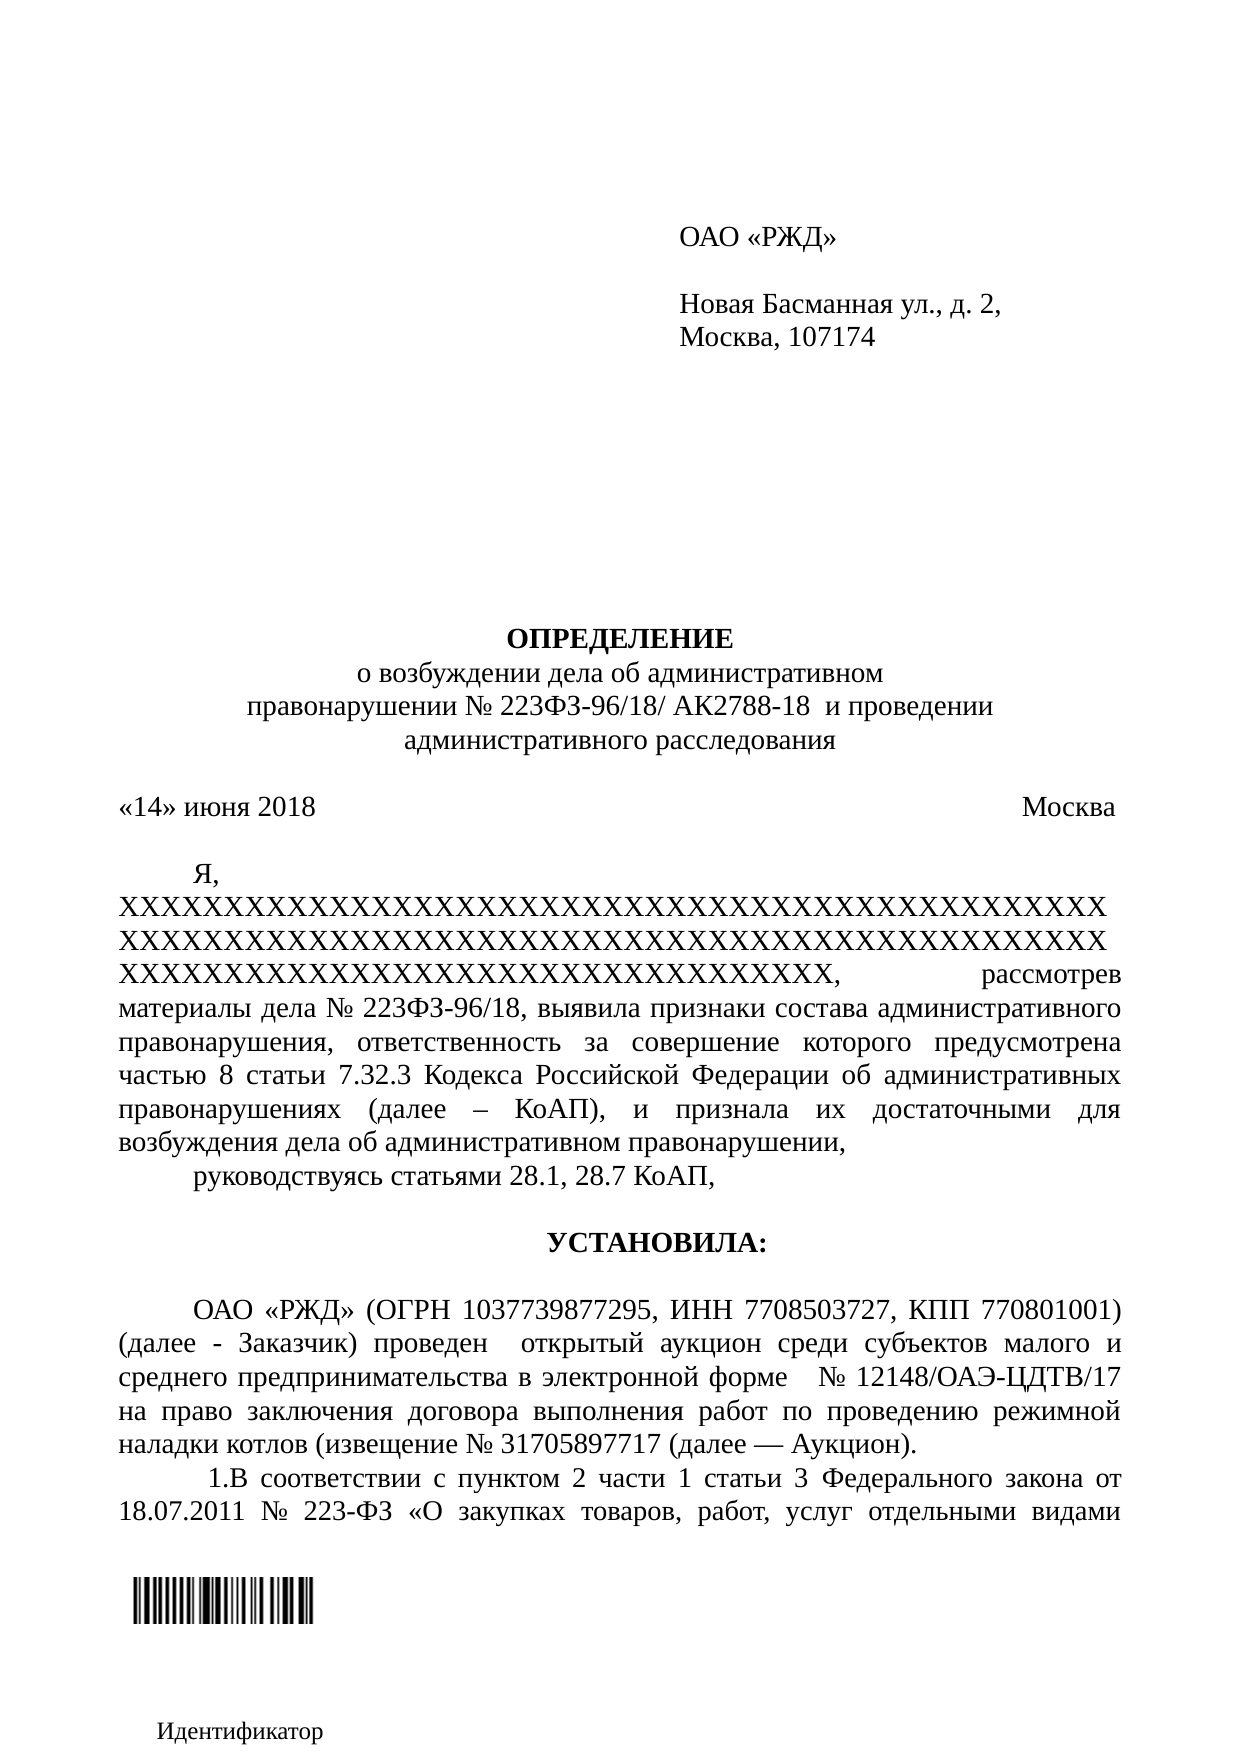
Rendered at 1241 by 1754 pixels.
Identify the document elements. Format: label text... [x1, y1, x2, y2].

picture [118, 1577, 331, 1624]
text Я, XXXXXXXXXXXXXXXXXXXXXXXXXXXXXXXXXXXXXXXXXXXXXXXXXXXXXXXXXXXXXXXXXXXXXXXXXXXXXXXXXXXXXXXXXXXXXXXXXXXXXXXXXXXXXXXXXXXXXXXXXXXXXXXX, рассмотрев материалы дела № 223ФЗ-96/18, выявила признаки состава административного правонарушения, ответственность за совершение которого предусмотрена частью 8 статьи 7.32.3 Кодекса Российской Федерации об административных правонарушениях (далее – КоАП), и признала их достаточными для возбуждения дела об административном правонарушении, [118, 856, 1122, 1158]
text административного расследования [118, 722, 1122, 755]
text о возбуждении дела об административном [118, 655, 1122, 688]
text ОАО «РЖД» (ОГРН 1037739877295, ИНН 7708503727, КПП 770801001) (далее - Заказчик) проведен открытый аукцион среди субъектов малого и среднего предпринимательства в электронной форме № 12148/ОАЭ-ЦДТВ/17 на право заключения договора выполнения работ по проведению режимной наладки котлов (извещение № 31705897717 (далее — Аукцион). [118, 1292, 1122, 1460]
text руководствуясь статьями 28.1, 28.7 КоАП, [118, 1158, 1122, 1191]
text УСТАНОВИЛА: [118, 1225, 1122, 1258]
text ОПРЕДЕЛЕНИЕ [118, 621, 1122, 655]
text правонарушении № 223ФЗ-96/18/ АК2788-18 и проведении [118, 688, 1122, 722]
text 1.В соответствии с пунктом 2 части 1 статьи 3 Федерального закона от 18.07.2011 № 223-ФЗ «О закупках товаров, работ, услуг отдельными видами [118, 1460, 1122, 1526]
text «14» июня 2018 Москва [118, 789, 1122, 822]
text Новая Басманная ул., д. 2, Москва, 107174 [679, 286, 1122, 353]
text ОАО «РЖД» [679, 219, 1122, 252]
